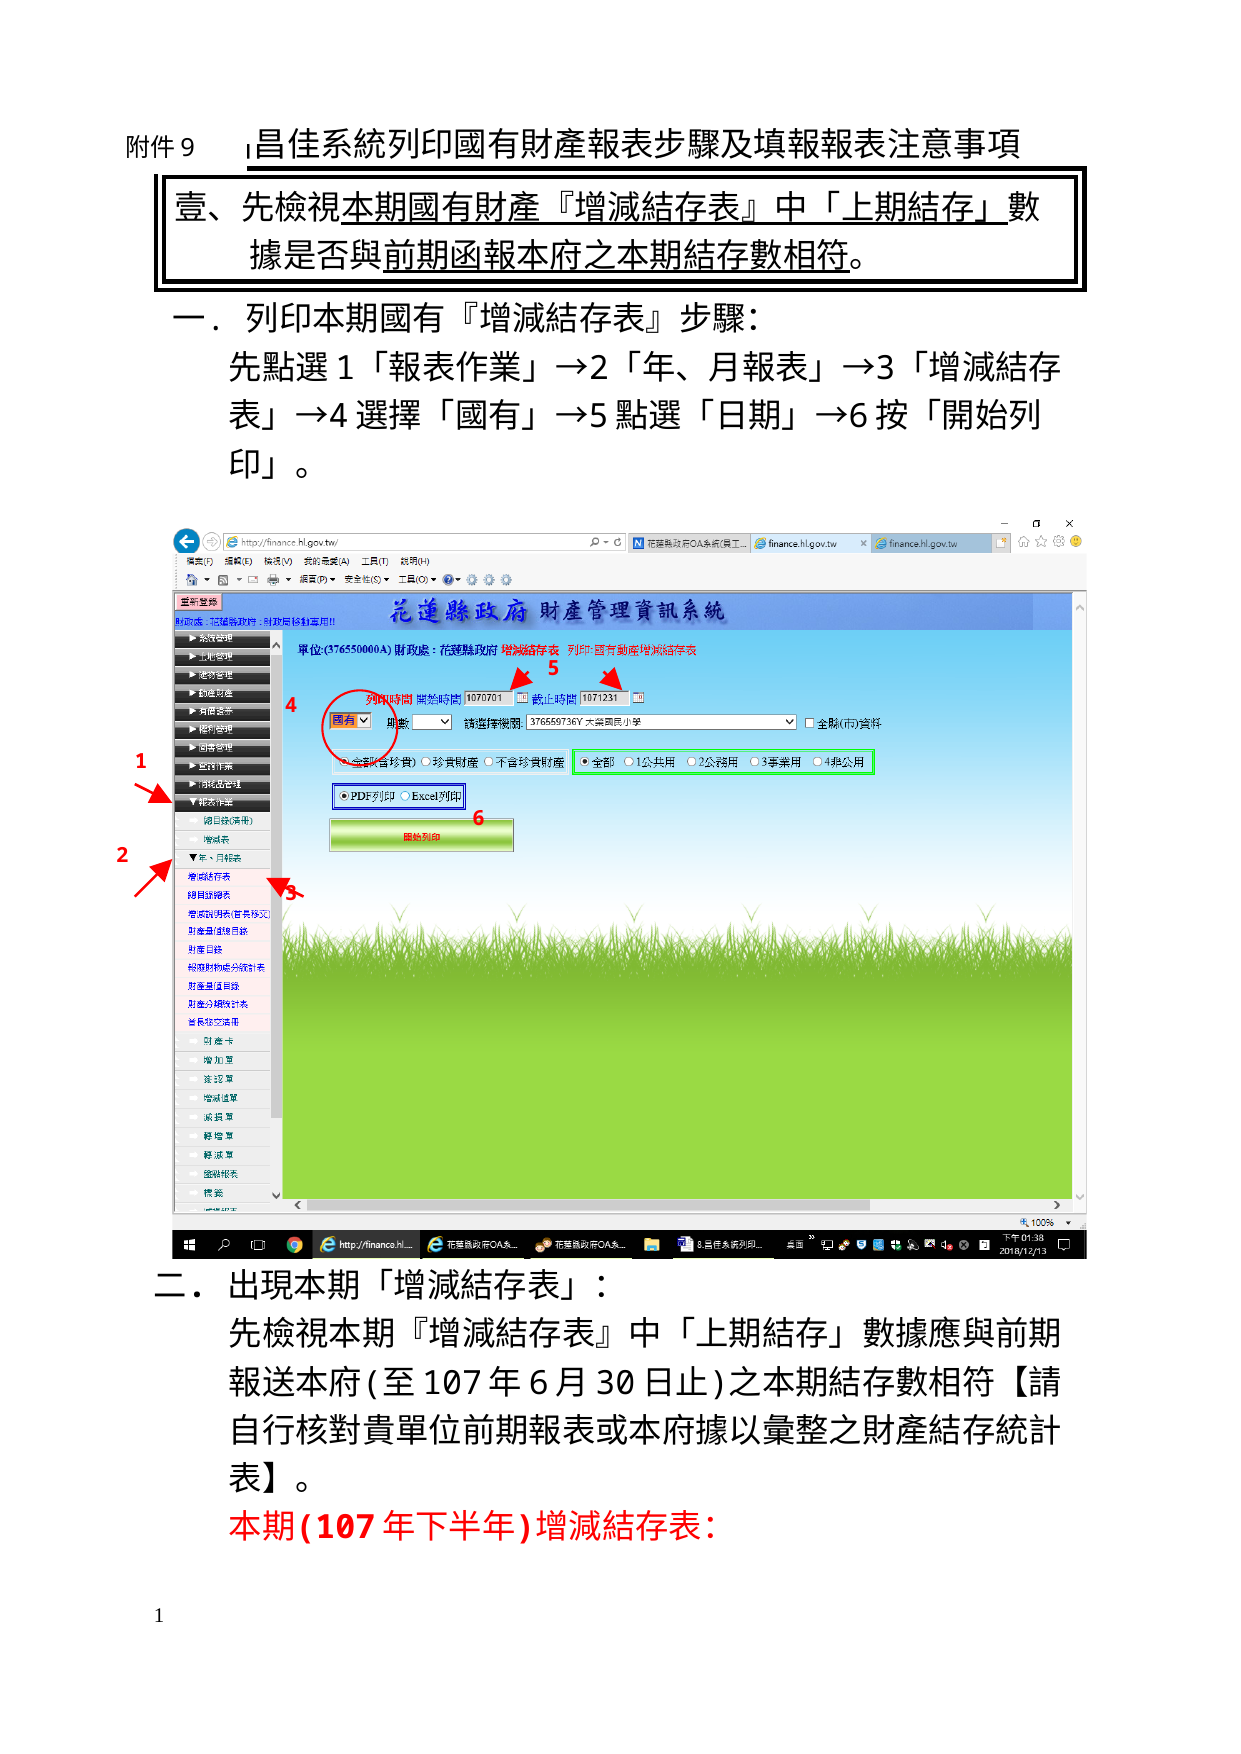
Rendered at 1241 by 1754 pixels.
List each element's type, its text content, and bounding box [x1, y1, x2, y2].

text 先點選1「報表作業」→2「年、月報表」→3「增減結存表」→4選擇「國有」→5點選「日期」→6按「開始列印」。 [228, 340, 1087, 486]
text 二. 出現本期「增減結存表」： [153, 1259, 1087, 1307]
text 附件9 [125, 127, 238, 163]
text 壹、先檢視本期國有財產『增減結存表』中「上期結存」數據是否與前期函報本府之本期結存數相符。 [158, 171, 1082, 288]
text 昌昌佳系統列印國有財產報表步驟及填報報表注意事項 [116, 118, 1087, 174]
picture [172, 513, 1087, 1259]
text 先檢視本期『增減結存表』中「上期結存」數據應與前期報送本府(至107年6月30日止)之本期結存數相符【請自行核對貴單位前期報表或本府據以彙整之財產結存統計表】。 [228, 1307, 1087, 1500]
text 本期(107年下半年)增減結存表： [228, 1500, 1087, 1549]
text 一. 列印本期國有『增減結存表』步驟： [172, 292, 1087, 340]
